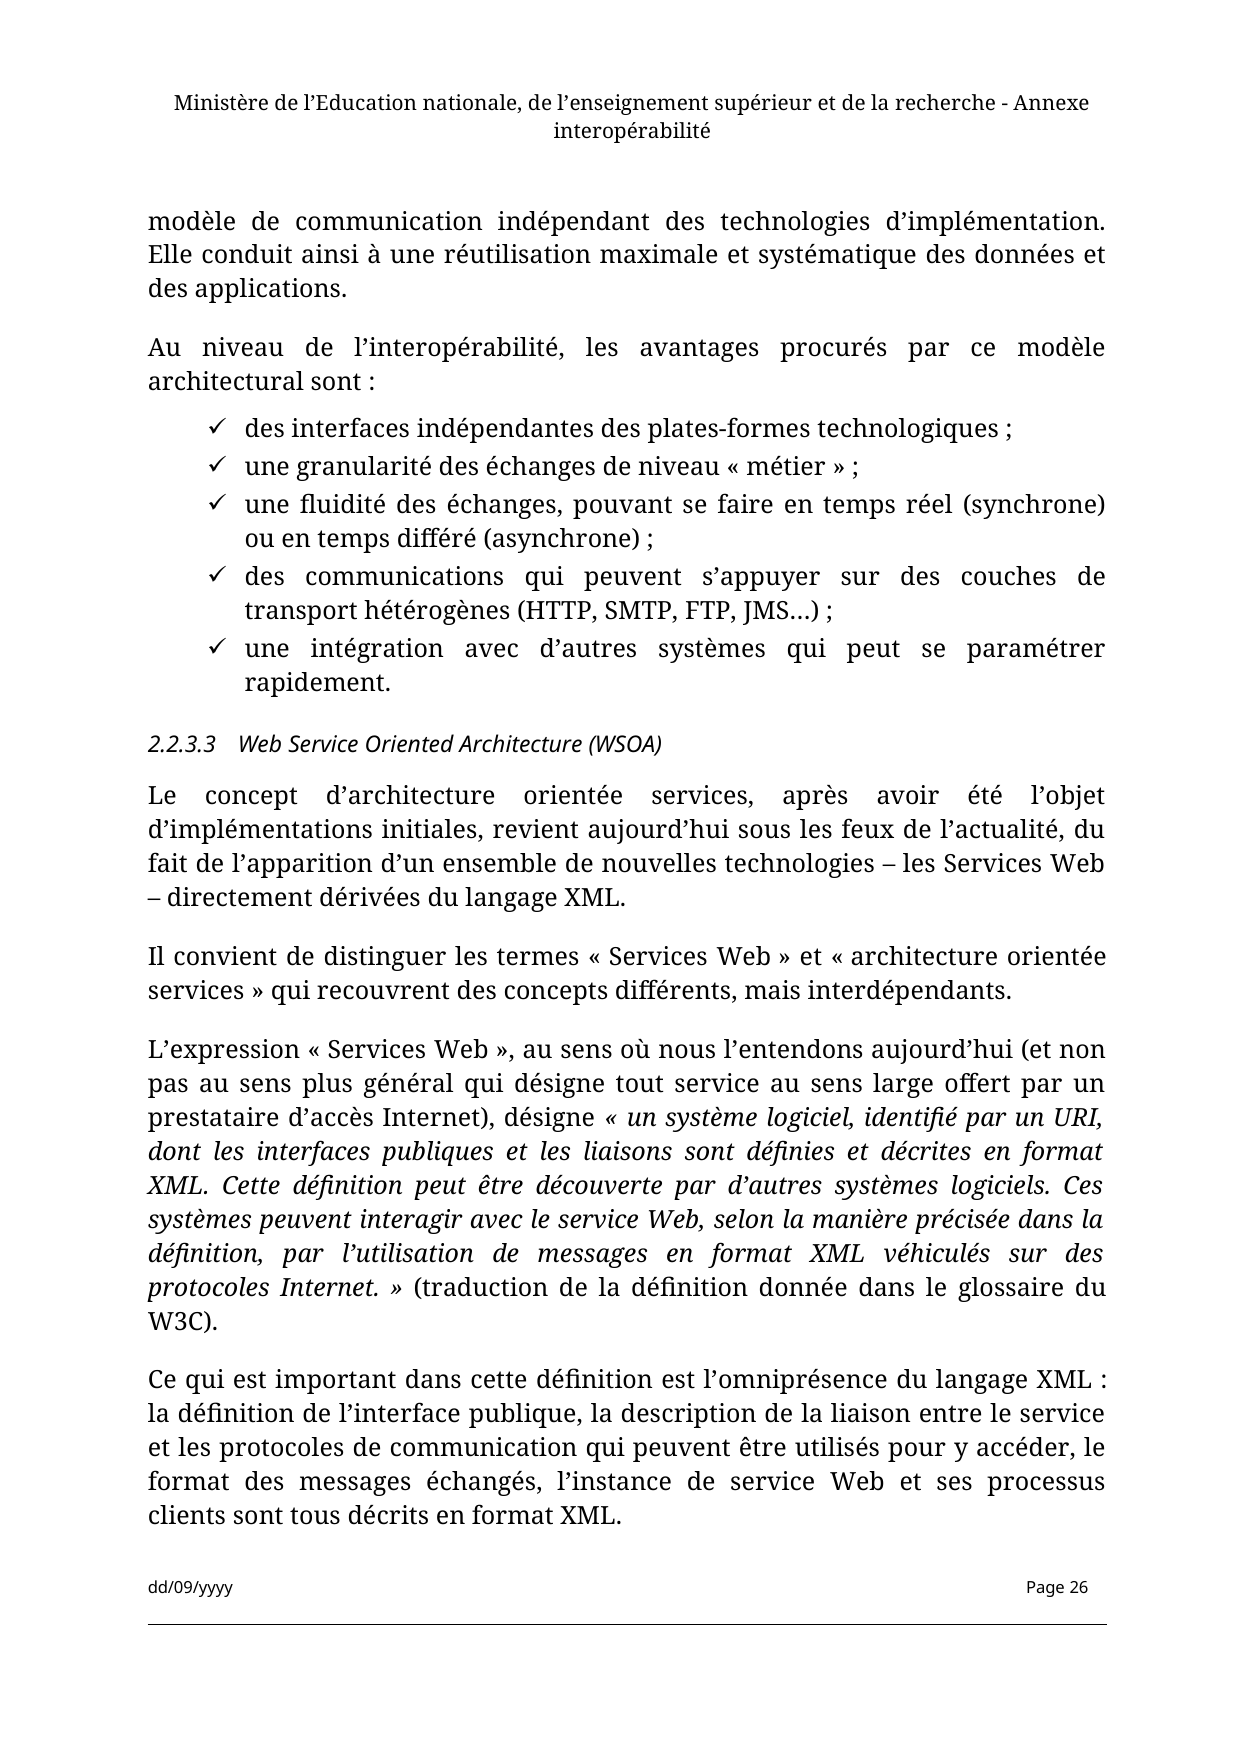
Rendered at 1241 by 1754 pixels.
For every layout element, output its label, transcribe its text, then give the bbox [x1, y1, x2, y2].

text modèle de communication indépendant des technologies d’implémentation. Elle conduit ainsi à une réutilisation maximale et systématique des données et des applications. [148, 203, 1107, 305]
subtitle Web Service Oriented Architecture (WSOA) [148, 728, 1107, 759]
list des interfaces indépendantes des plates-formes technologiques ; [207, 411, 1107, 445]
list des communications qui peuvent s’appuyer sur des couches de transport hétérogènes (HTTP, SMTP, FTP, JMS…) ; [207, 559, 1107, 627]
text Le concept d’architecture orientée services, après avoir été l’objet d’implémentations initiales, revient aujourd’hui sous les feux de l’actualité, du fait de l’apparition d’un ensemble de nouvelles technologies – les Services Web – directement dérivées du langage XML. [148, 778, 1107, 914]
text Au niveau de l’interopérabilité, les avantages procurés par ce modèle architectural sont : [148, 330, 1107, 398]
list une intégration avec d’autres systèmes qui peut se paramétrer rapidement. [207, 631, 1107, 699]
text L’expression « Services Web », au sens où nous l’entendons aujourd’hui (et non pas au sens plus général qui désigne tout service au sens large offert par un prestataire d’accès Internet), désigne « un système logiciel, identifié par un URI, dont les interfaces publiques et les liaisons sont définies et décrites en format XML. Cette définition peut être découverte par d’autres systèmes logiciels. Ces systèmes peuvent interagir avec le service Web, selon la manière précisée dans la définition, par l’utilisation de messages en format XML véhiculés sur des protocoles Internet. » (traduction de la définition donnée dans le glossaire du W3C). [148, 1032, 1107, 1337]
text Il convient de distinguer les termes « Services Web » et « architecture orientée services » qui recouvrent des concepts différents, mais interdépendants. [148, 939, 1107, 1007]
list une fluidité des échanges, pouvant se faire en temps réel (synchrone) ou en temps différé (asynchrone) ; [207, 487, 1107, 555]
list une granularité des échanges de niveau « métier » ; [207, 449, 1107, 483]
text Ce qui est important dans cette définition est l’omniprésence du langage XML : la définition de l’interface publique, la description de la liaison entre le service et les protocoles de communication qui peuvent être utilisés pour y accéder, le format des messages échangés, l’instance de service Web et ses processus clients sont tous décrits en format XML. [148, 1362, 1107, 1532]
